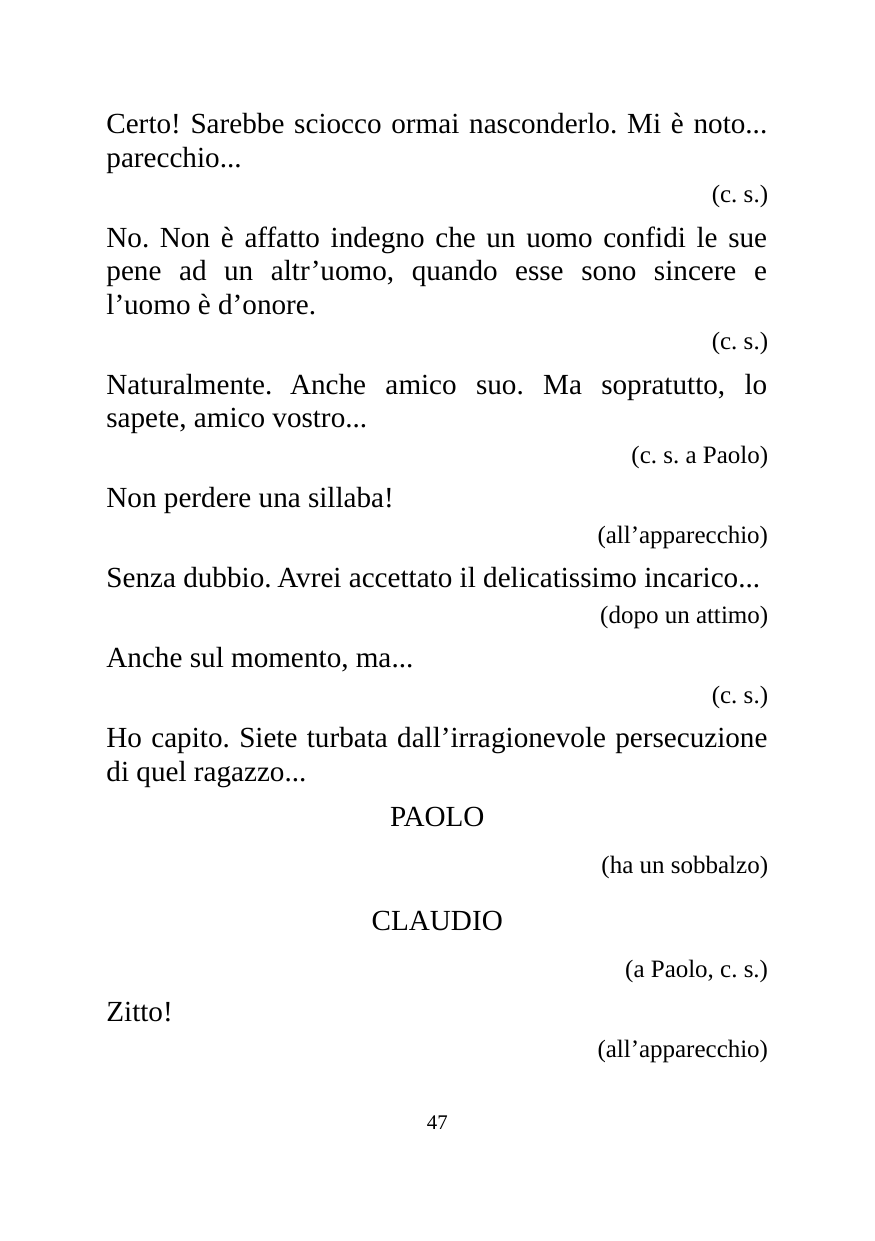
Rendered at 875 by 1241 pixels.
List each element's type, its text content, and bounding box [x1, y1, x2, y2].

text Ho capito. Siete turbata dall’irragionevole persecuzione di quel ragazzo... [106, 720, 768, 787]
text (dopo un attimo) [106, 600, 768, 629]
text (ha un sobbalzo) [106, 851, 768, 879]
text Anche sul momento, ma... [106, 640, 768, 674]
text Zitto! [106, 994, 768, 1028]
text No. Non è affatto indegno che un uomo confidi le sue pene ad un altr’uomo, quando esse sono sincere e l’uomo è d’onore. [106, 220, 768, 320]
text (c. s.) [106, 680, 768, 709]
text (c. s.) [106, 326, 768, 355]
text Naturalmente. Anche amico suo. Ma sopratutto, lo sapete, amico vostro... [106, 367, 768, 434]
text (all’apparecchio) [106, 520, 768, 549]
text PAOLO [106, 799, 768, 833]
text (all’apparecchio) [106, 1034, 768, 1063]
text Non perdere una sillaba! [106, 480, 768, 514]
text (c. s.) [106, 179, 768, 208]
text Senza dubbio. Avrei accettato il delicatissimo incarico... [106, 560, 768, 594]
text (c. s. a Paolo) [106, 440, 768, 469]
text CLAUDIO [106, 903, 768, 936]
text (a Paolo, c. s.) [106, 954, 768, 983]
text Certo! Sarebbe sciocco ormai nasconderlo. Mi è noto... parecchio... [106, 106, 768, 173]
